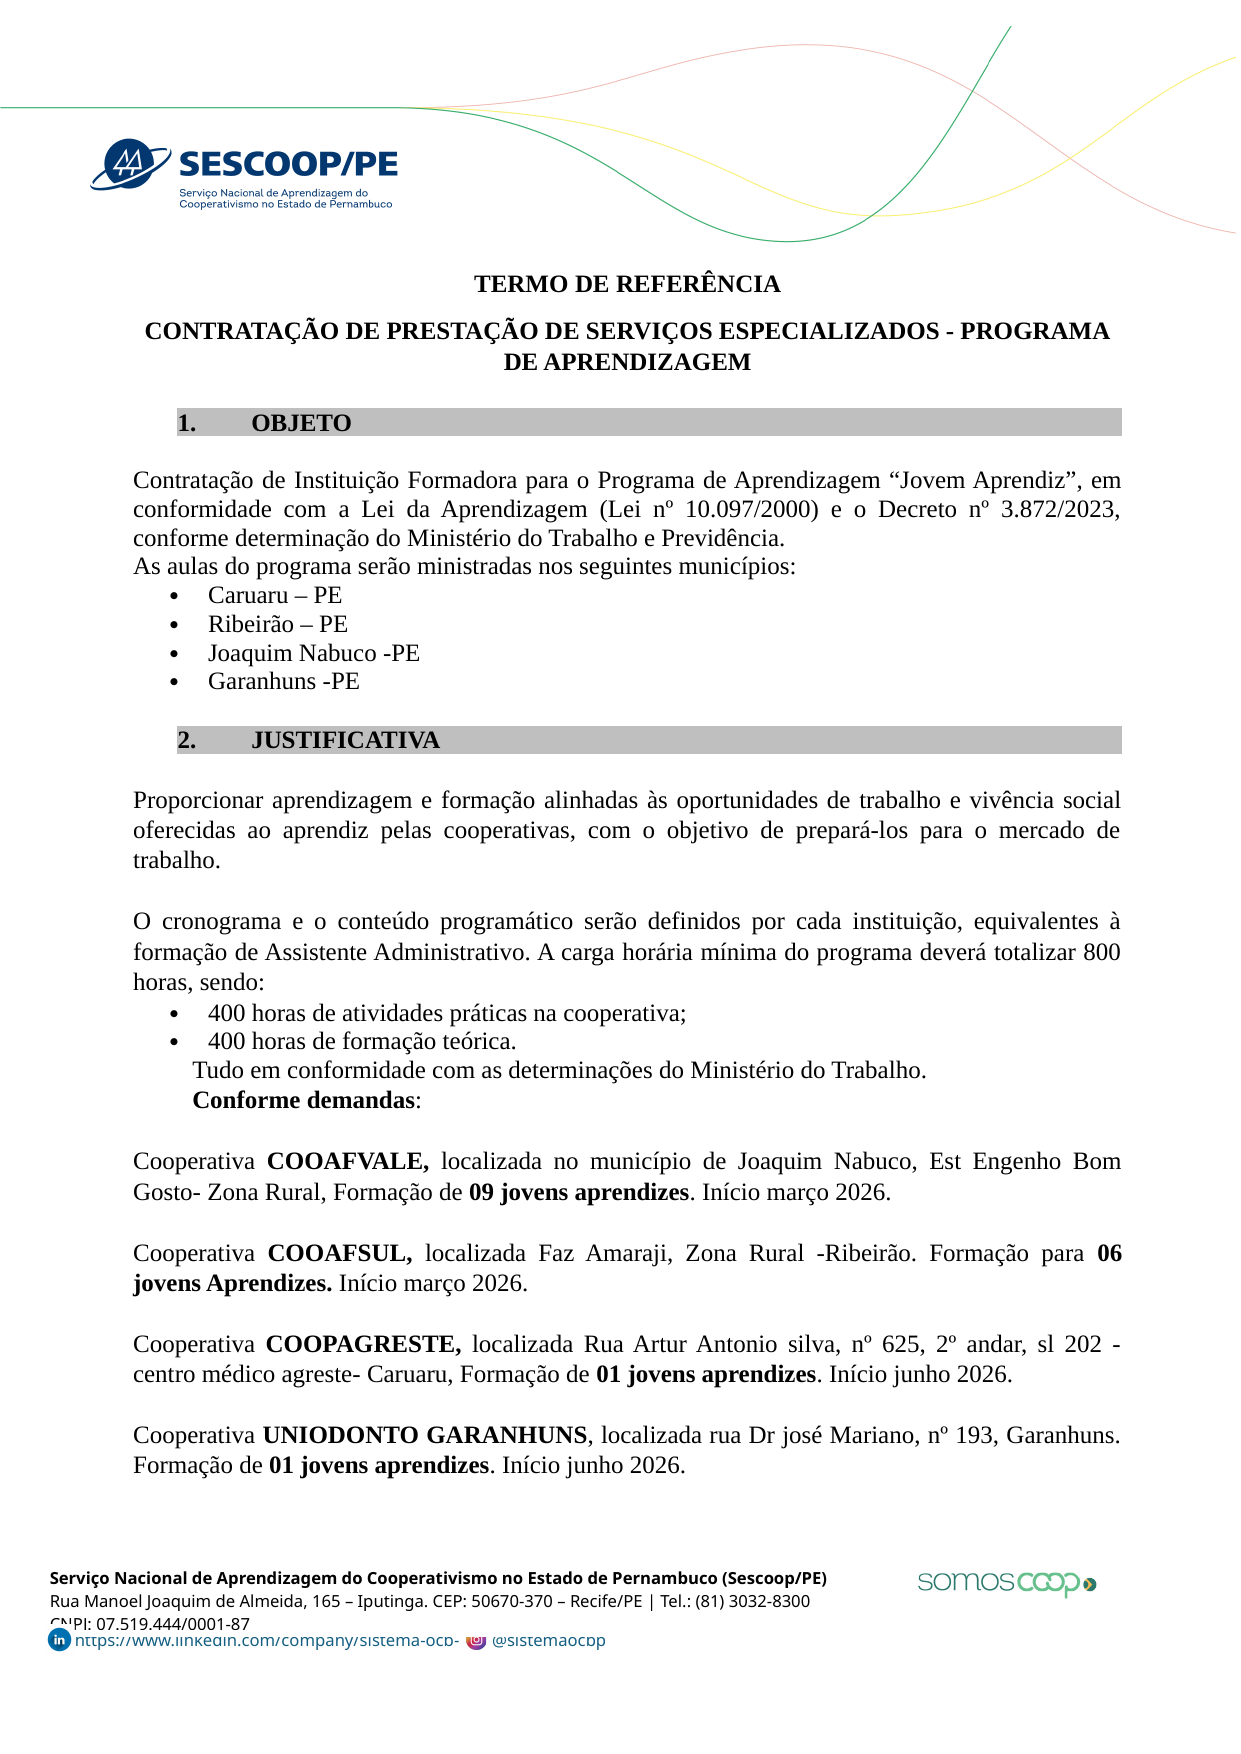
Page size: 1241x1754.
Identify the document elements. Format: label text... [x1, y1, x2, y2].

list Proporcionar aprendizagem e formação alinhadas às oportunidades de trabalho e vivência social oferecidas ao aprendiz pelas cooperativas, com o objetivo de prepará-los para o mercado de trabalho. [133, 785, 1122, 874]
list Caruaru – PE [170, 580, 1122, 609]
list Joaquim Nabuco -PE [170, 638, 1122, 666]
text Cooperativa COOAFSUL, localizada Faz Amaraji, Zona Rural -Ribeirão. Formação para 06 jovens Aprendizes. Início março 2026. [133, 1238, 1122, 1297]
text Cooperativa COOAFVALE, localizada no município de Joaquim Nabuco, Est Engenho Bom Gosto- Zona Rural, Formação de 09 jovens aprendizes. Início março 2026. [133, 1146, 1122, 1206]
list Garanhuns -PE [170, 666, 1122, 695]
list Conforme demandas: [192, 1086, 1122, 1114]
text . [133, 1542, 1122, 1571]
text CONTRATAÇÃO DE PRESTAÇÃO DE SERVIÇOS ESPECIALIZADOS - PROGRAMA DE APRENDIZAGEM [133, 322, 1122, 376]
text As aulas do programa serão ministradas nos seguintes municípios: [133, 551, 1122, 580]
list O cronograma e o conteúdo programático serão definidos por cada instituição, equivalentes à formação de Assistente Administrativo. A carga horária mínima do programa deverá totalizar 800 horas, sendo: [133, 906, 1122, 996]
text Cooperativa COOPAGRESTE, localizada Rua Artur Antonio silva, nº 625, 2º andar, sl 202 - centro médico agreste- Caruaru, Formação de 01 jovens aprendizes. Início junho 2026. [133, 1329, 1122, 1388]
list Ribeirão – PE [170, 609, 1122, 638]
list 400 horas de formação teórica. [170, 1026, 1122, 1055]
text Contratação de Instituição Formadora para o Programa de Aprendizagem “Jovem Aprendiz”, em conformidade com a Lei da Aprendizagem (Lei nº 10.097/2000) e o Decreto nº 3.872/2023, conforme determinação do Ministério do Trabalho e Previdência. [133, 465, 1122, 551]
text Cooperativa UNIODONTO GARANHUNS, localizada rua Dr josé Mariano, nº 193, Garanhuns. Formação de 01 jovens aprendizes. Início junho 2026. [133, 1420, 1122, 1479]
list 400 horas de atividades práticas na cooperativa; [170, 998, 1122, 1026]
list OBJETO [177, 408, 1122, 436]
list Tudo em conformidade com as determinações do Ministério do Trabalho. [192, 1055, 1122, 1084]
list JUSTIFICATIVA [177, 726, 1122, 754]
